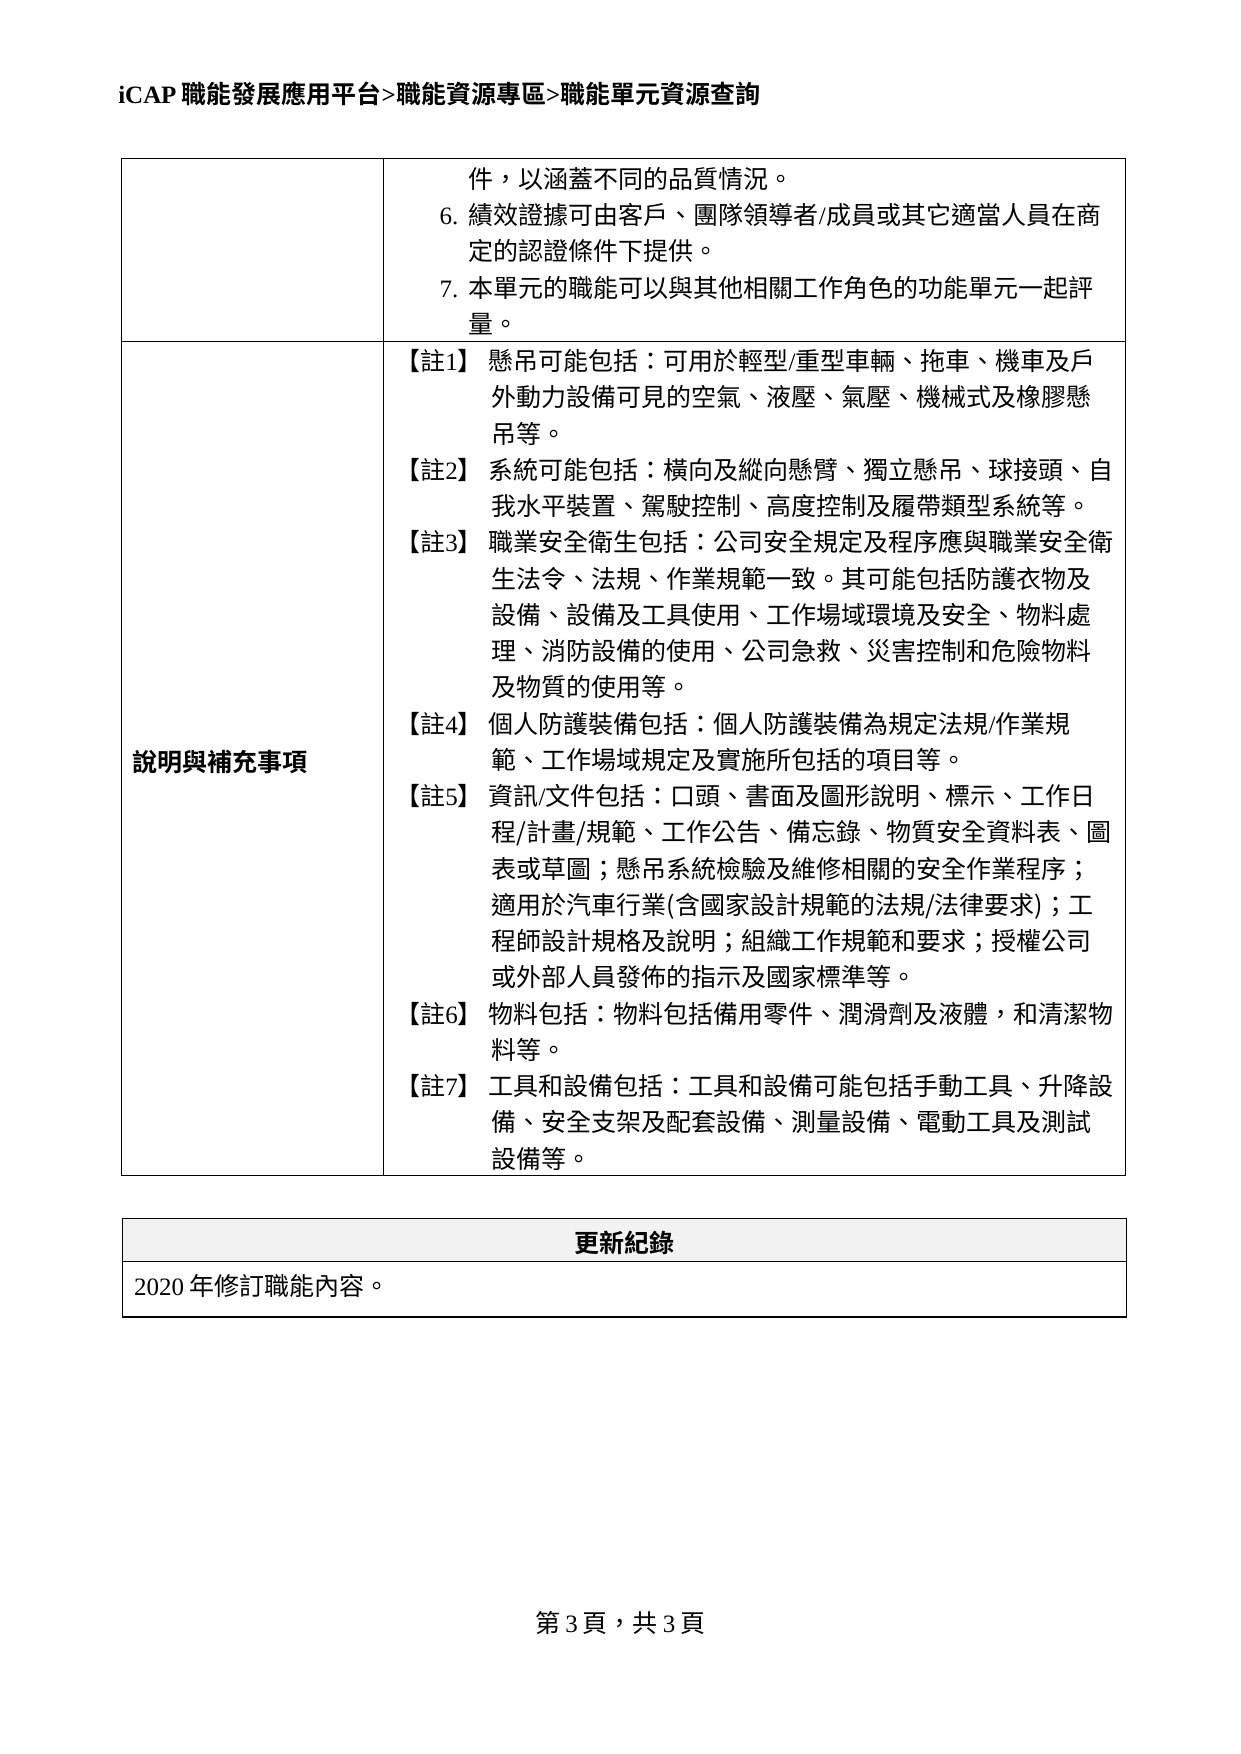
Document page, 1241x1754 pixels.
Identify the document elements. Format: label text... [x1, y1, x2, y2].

table_header 更新紀錄 [123, 1219, 1126, 1261]
table_cell 說明與補充事項 [122, 342, 383, 1175]
table_cell [122, 159, 383, 341]
table_cell 2020年修訂職能內容。 [123, 1262, 1126, 1316]
table_cell 懸吊可能包括：可用於輕型/重型車輛、拖車、機車及戶外動力設備可見的空氣、液壓、氣壓、機械式及橡膠懸吊等。 系統可能包括：橫向及縱向懸臂、獨立懸吊、球接頭、自我水平裝置、駕駛控制、高度控制及履帶類型系統等。 職業安全衛生包括：公司安全規定及程序應與職業安全衛生法令、法規、作業規範一致。其可能包括防護衣物及設備、設備及工具使用、工作場域環境及安全、物料處理、消防設備的使用、公司急救、災害控制和危險物料及物質的使用等。 個人防護裝備包括：個人防護裝備為規定法規/作業規範、工作場域規定及實施所包括的項目等。 資訊/文件包括：口頭、書面及圖形說明、標示、工作日程/計畫/規範、工作公告、備忘錄、物質安全資料表、圖表或草圖；懸吊系統檢驗及維修相關的安全作業程序；適用於汽車行業(含國家設計規範的法規/法律要求)；工程師設計規格及說明；組織工作規範和要求；授權公司或外部人員發佈的指示及國家標準等。 物料包括：物料包括備用零件、潤滑劑及液體，和清潔物料等。 工具和設備包括：工具和設備可能包括手動工具、升降設備、安全支架及配套設備、測量設備、電動工具及測試設備等。 [384, 342, 1125, 1175]
table_cell 評量之關鍵面向/能力證明之證據 遵守安全程序及要求。 與參與人員或受作業影響的人員有效溝通。 選擇適用於當前情況的方法。 以系統化的方式完成籌備活動。 依據工作場域及製造商/零件供應商要求實施各種懸吊系統的檢驗及維修。 準確的解讀測試結果。 在工作場域時限內完各種懸吊系統及其相關零件的維修。 展示給客戶的車輛/設備須與工作場域要求一致。 二、評量所需情境與特定資源 在工作場所或模擬的工作現場進行職能的評量。 採用標準與經授權的工作實行方法、安全要求及環境限制進行評量。 評量須符合法規及國家標準的要求。 評量應提供工作場域位置或模擬工作現場；懸吊系統檢驗及維修相關的物料；適用於懸吊系統檢驗及維修的設備、手工具及動力工具；強制性之作業要求涵蓋的活動及規格、作業指導書。 三、評量方法 評量方法必須符合實務與基礎知識應用的一致性及準確性。 評量必須透過直接觀察、詢問基礎知識的方式進行，且必須能加強關鍵職能的整合。 評量須於專案相關條件(真實或模擬)下實施，並要求過程證據。 評量須能確證職能不僅可勝任於特定環境，亦可轉換到其它情境。 評量最好能反應在一時間段內發生的一個過程而非單一事件，以涵蓋不同的品質情況。 績效證據可由客戶、團隊領導者/成員或其它適當人員在商定的認證條件下提供。 本單元的職能可以與其他相關工作角色的功能單元一起評量。 [384, 159, 1125, 341]
